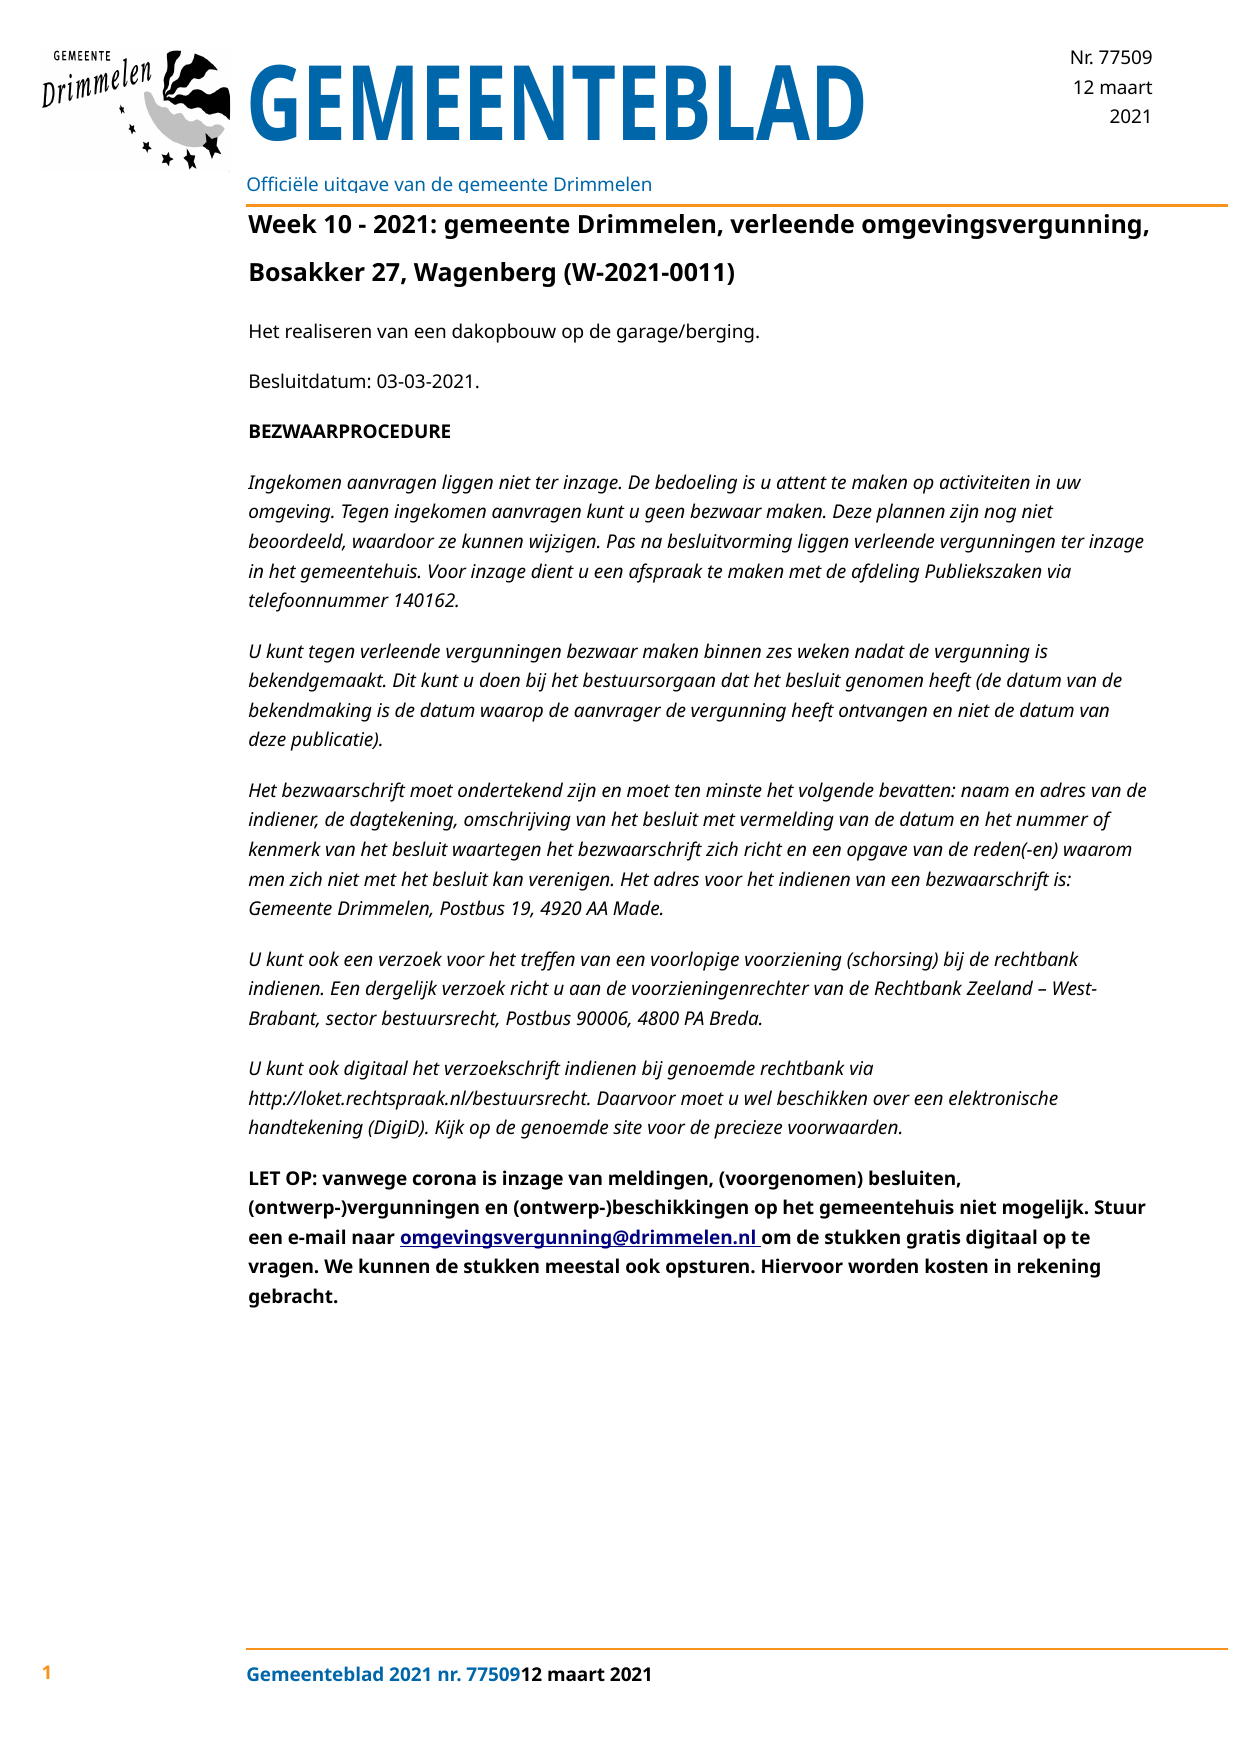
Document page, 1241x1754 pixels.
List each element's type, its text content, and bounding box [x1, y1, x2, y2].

text LET OP: vanwege corona is inzage van meldingen, (voorgenomen) besluiten, (ontwerp-)vergunningen en (ontwerp-)beschikkingen op het gemeentehuis niet mogelijk. Stuur een e-mail naar omgevingsvergunning@drimmelen.nl om de stukken gratis digitaal op te vragen. We kunnen de stukken meestal ook opsturen. Hiervoor worden kosten in rekening gebracht. [248, 1165, 1152, 1309]
text Week 10 - 2021: gemeente Drimmelen, verleende omgevingsvergunning, Bosakker 27, Wagenberg (W-2021-0011) [248, 207, 1152, 288]
text Besluitdatum: 03-03-2021. [248, 368, 1152, 394]
text Ingekomen aanvragen liggen niet ter inzage. De bedoeling is u attent te maken op activiteiten in uw omgeving. Tegen ingekomen aanvragen kunt u geen bezwaar maken. Deze plannen zijn nog niet beoordeeld, waardoor ze kunnen wijzigen. Pas na besluitvorming liggen verleende vergunningen ter inzage in het gemeentehuis. Voor inzage dient u een afspraak te maken met de afdeling Publiekszaken via telefoonnummer 140162. [248, 469, 1152, 613]
text Het bezwaarschrift moet ondertekend zijn en moet ten minste het volgende bevatten: naam en adres van de indiener, de dagtekening, omschrijving van het besluit met vermelding van de datum en het nummer of kenmerk van het besluit waartegen het bezwaarschrift zich richt en een opgave van de reden(-en) waarom men zich niet met het besluit kan verenigen. Het adres voor het indienen van een bezwaarschrift is: Gemeente Drimmelen, Postbus 19, 4920 AA Made. [248, 777, 1152, 921]
picture [41, 47, 231, 172]
text U kunt ook digitaal het verzoekschrift indienen bij genoemde rechtbank via http://loket.rechtspraak.nl/bestuursrecht. Daarvoor moet u wel beschikken over een elektronische handtekening (DigiD). Kijk op de genoemde site voor de precieze voorwaarden. [248, 1055, 1152, 1140]
text BEZWAARPROCEDURE [248, 419, 1152, 444]
text Het realiseren van een dakopbouw op de garage/berging. [248, 318, 1152, 344]
text U kunt tegen verleende vergunningen bezwaar maken binnen zes weken nadat de vergunning is bekendgemaakt. Dit kunt u doen bij het bestuursorgaan dat het besluit genomen heeft (de datum van de bekendmaking is de datum waarop de aanvrager de vergunning heeft ontvangen en niet de datum van deze publicatie). [248, 638, 1152, 752]
text U kunt ook een verzoek voor het treffen van een voorlopige voorziening (schorsing) bij de rechtbank indienen. Een dergelijk verzoek richt u aan de voorzieningenrechter van de Rechtbank Zeeland – West-Brabant, sector bestuursrecht, Postbus 90006, 4800 PA Breda. [248, 946, 1152, 1031]
